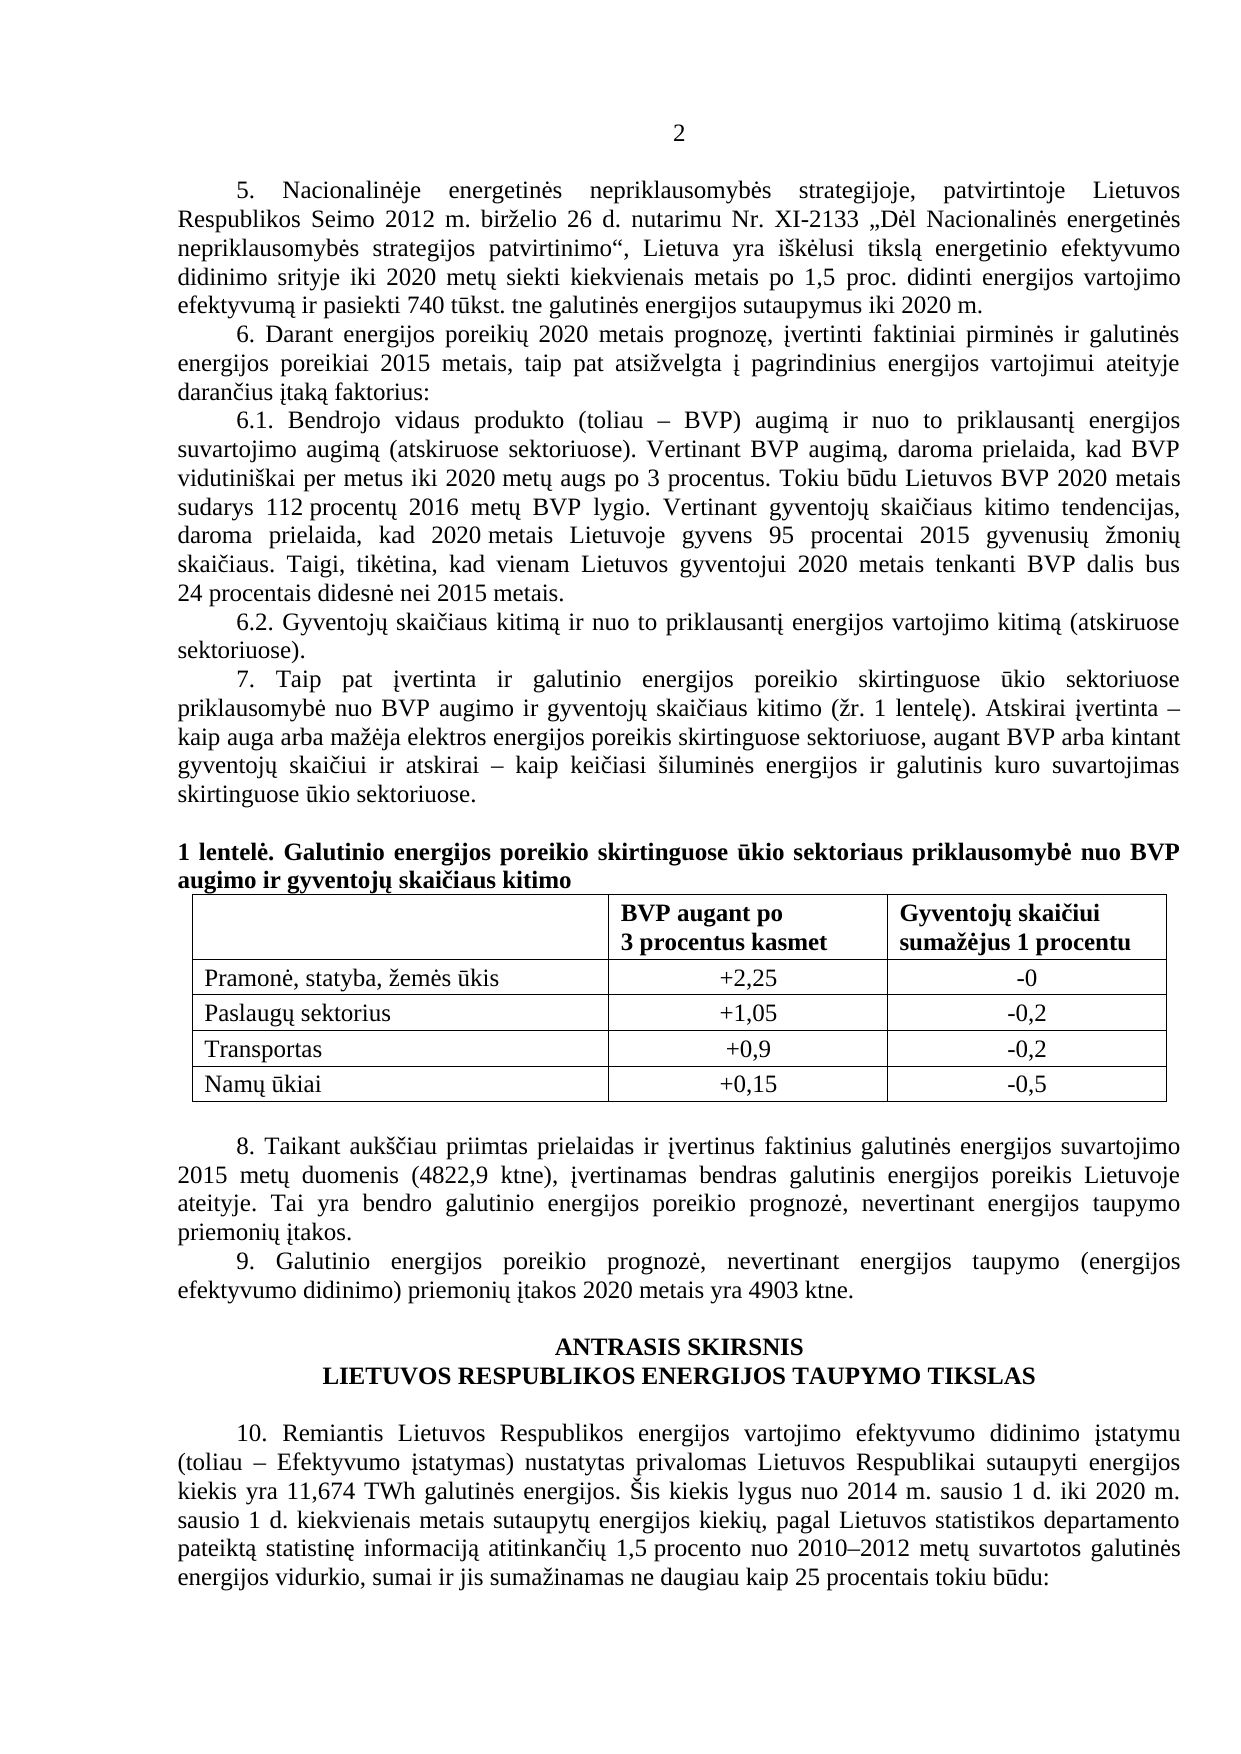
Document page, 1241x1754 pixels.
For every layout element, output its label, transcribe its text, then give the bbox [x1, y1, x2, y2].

text 5. Nacionalinėje energetinės nepriklausomybės strategijoje, patvirtintoje Lietuvos Respublikos Seimo 2012 m. birželio 26 d. nutarimu Nr. XI-2133 „Dėl Nacionalinės energetinės nepriklausomybės strategijos patvirtinimo“, Lietuva yra iškėlusi tikslą energetinio efektyvumo didinimo srityje iki 2020 metų siekti kiekvienais metais po 1,5 proc. didinti energijos vartojimo efektyvumą ir pasiekti 740 tūkst. tne galutinės energijos sutaupymus iki 2020 m. [177, 176, 1181, 319]
table_cell -0,5 [888, 1067, 1166, 1101]
text 1 lentelė. Galutinio energijos poreikio skirtinguose ūkio sektoriaus priklausomybė nuo BVP augimo ir gyventojų skaičiaus kitimo [177, 837, 1181, 894]
table_cell -0 [888, 960, 1166, 994]
table_cell +0,9 [609, 1031, 887, 1066]
table_cell -0,2 [888, 1031, 1166, 1066]
table_cell Transportas [193, 1031, 608, 1066]
text 9. Galutinio energijos poreikio prognozė, nevertinant energijos taupymo (energijos efektyvumo didinimo) priemonių įtakos 2020 metais yra 4903 ktne. [177, 1246, 1181, 1303]
table_cell +0,15 [609, 1067, 887, 1101]
table_header BVP augant po 3 procentus kasmet [609, 895, 887, 959]
table_cell +1,05 [609, 995, 887, 1030]
text 10. Remiantis Lietuvos Respublikos energijos vartojimo efektyvumo didinimo įstatymu (toliau – Efektyvumo įstatymas) nustatytas privalomas Lietuvos Respublikai sutaupyti energijos kiekis yra 11,674 TWh galutinės energijos. Šis kiekis lygus nuo 2014 m. sausio 1 d. iki 2020 m. sausio 1 d. kiekvienais metais sutaupytų energijos kiekių, pagal Lietuvos statistikos departamento pateiktą statistinę informaciją atitinkančių 1,5 procento nuo 2010–2012 metų suvartotos galutinės energijos vidurkio, sumai ir jis sumažinamas ne daugiau kaip 25 procentais tokiu būdu: [177, 1418, 1181, 1591]
text ANTRASIS SKIRSNIS [177, 1332, 1181, 1361]
table_cell Namų ūkiai [193, 1067, 608, 1101]
table_header [193, 895, 608, 959]
text 7. Taip pat įvertinta ir galutinio energijos poreikio skirtinguose ūkio sektoriuose priklausomybė nuo BVP augimo ir gyventojų skaičiaus kitimo (žr. 1 lentelę). Atskirai įvertinta – kaip auga arba mažėja elektros energijos poreikis skirtinguose sektoriuose, augant BVP arba kintant gyventojų skaičiui ir atskirai – kaip keičiasi šiluminės energijos ir galutinis kuro suvartojimas skirtinguose ūkio sektoriuose. [177, 664, 1181, 808]
text 6.2. Gyventojų skaičiaus kitimą ir nuo to priklausantį energijos vartojimo kitimą (atskiruose sektoriuose). [177, 607, 1181, 664]
table_cell Paslaugų sektorius [193, 995, 608, 1030]
text LIETUVOS RESPUBLIKOS ENERGIJOS TAUPYMO TIKSLAS [177, 1361, 1181, 1390]
table_cell -0,2 [888, 995, 1166, 1030]
text 6.1. Bendrojo vidaus produkto (toliau – BVP) augimą ir nuo to priklausantį energijos suvartojimo augimą (atskiruose sektoriuose). Vertinant BVP augimą, daroma prielaida, kad BVP vidutiniškai per metus iki 2020 metų augs po 3 procentus. Tokiu būdu Lietuvos BVP 2020 metais sudarys 112 procentų 2016 metų BVP lygio. Vertinant gyventojų skaičiaus kitimo tendencijas, daroma prielaida, kad 2020 metais Lietuvoje gyvens 95 procentai 2015 gyvenusių žmonių skaičiaus. Taigi, tikėtina, kad vienam Lietuvos gyventojui 2020 metais tenkanti BVP dalis bus 24 procentais didesnė nei 2015 metais. [177, 406, 1181, 607]
text 8. Taikant aukščiau priimtas prielaidas ir įvertinus faktinius galutinės energijos suvartojimo 2015 metų duomenis (4822,9 ktne), įvertinamas bendras galutinis energijos poreikis Lietuvoje ateityje. Tai yra bendro galutinio energijos poreikio prognozė, nevertinant energijos taupymo priemonių įtakos. [177, 1131, 1181, 1246]
text 6. Darant energijos poreikių 2020 metais prognozę, įvertinti faktiniai pirminės ir galutinės energijos poreikiai 2015 metais, taip pat atsižvelgta į pagrindinius energijos vartojimui ateityje darančius įtaką faktorius: [177, 319, 1181, 406]
table_cell Pramonė, statyba, žemės ūkis [193, 960, 608, 994]
table_header Gyventojų skaičiui sumažėjus 1 procentu [888, 895, 1166, 959]
table_cell +2,25 [609, 960, 887, 994]
